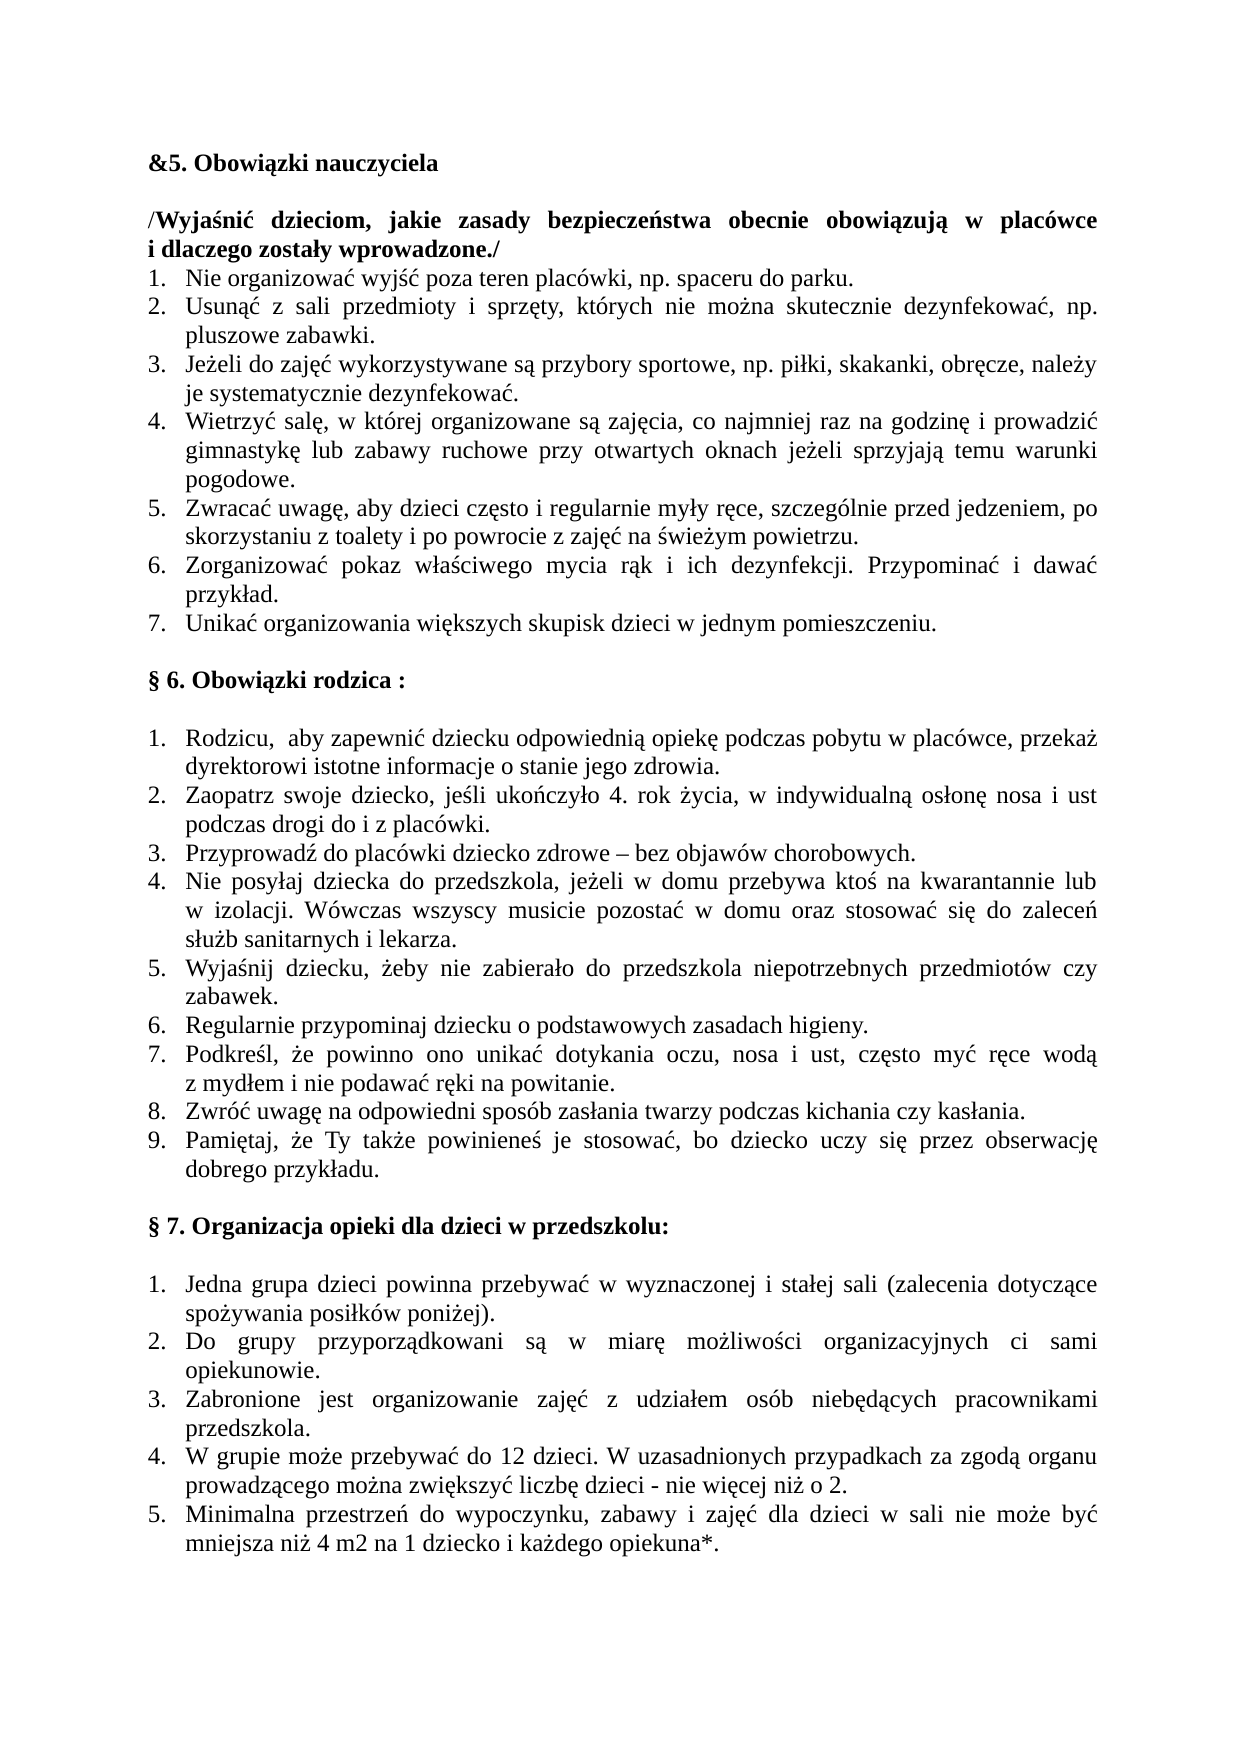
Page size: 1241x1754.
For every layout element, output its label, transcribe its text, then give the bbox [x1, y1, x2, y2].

text &5. Obowiązki nauczyciela [148, 148, 1098, 176]
list Unikać organizowania większych skupisk dzieci w jednym pomieszczeniu. [148, 608, 1098, 636]
text § 6. Obowiązki rodzica : [148, 665, 1098, 694]
list Wyjaśnij dziecku, żeby nie zabierało do przedszkola niepotrzebnych przedmiotów czy zabawek. [148, 953, 1098, 1010]
list Do grupy przyporządkowani są w miarę możliwości organizacyjnych ci sami opiekunowie. [148, 1326, 1098, 1384]
list Zaopatrz swoje dziecko, jeśli ukończyło 4. rok życia, w indywidualną osłonę nosa i ust podczas drogi do i z placówki. [148, 780, 1098, 838]
text /Wyjaśnić dzieciom, jakie zasady bezpieczeństwa obecnie obowiązują w placówce i dlaczego zostały wprowadzone./ [148, 205, 1098, 263]
list Minimalna przestrzeń do wypoczynku, zabawy i zajęć dla dzieci w sali nie może być mniejsza niż 4 m2 na 1 dziecko i każdego opiekuna*. [148, 1499, 1098, 1556]
list Rodzicu, aby zapewnić dziecku odpowiednią opiekę podczas pobytu w placówce, przekaż dyrektorowi istotne informacje o stanie jego zdrowia. [148, 723, 1098, 780]
list Przyprowadź do placówki dziecko zdrowe – bez objawów chorobowych. [148, 838, 1098, 866]
list Zorganizować pokaz właściwego mycia rąk i ich dezynfekcji. Przypominać i dawać przykład. [148, 550, 1098, 608]
list Zwróć uwagę na odpowiedni sposób zasłania twarzy podczas kichania czy kasłania. [148, 1096, 1098, 1125]
list Pamiętaj, że Ty także powinieneś je stosować, bo dziecko uczy się przez obserwację dobrego przykładu. [148, 1125, 1098, 1183]
list Jedna grupa dzieci powinna przebywać w wyznaczonej i stałej sali (zalecenia dotyczące spożywania posiłków poniżej). [148, 1269, 1098, 1326]
list Usunąć z sali przedmioty i sprzęty, których nie można skutecznie dezynfekować, np. pluszowe zabawki. [148, 291, 1098, 349]
list Wietrzyć salę, w której organizowane są zajęcia, co najmniej raz na godzinę i prowadzić gimnastykę lub zabawy ruchowe przy otwartych oknach jeżeli sprzyjają temu warunki pogodowe. [148, 406, 1098, 493]
list Regularnie przypominaj dziecku o podstawowych zasadach higieny. [148, 1010, 1098, 1039]
list Podkreśl, że powinno ono unikać dotykania oczu, nosa i ust, często myć ręce wodą z mydłem i nie podawać ręki na powitanie. [148, 1039, 1098, 1096]
list Zabronione jest organizowanie zajęć z udziałem osób niebędących pracownikami przedszkola. [148, 1384, 1098, 1441]
list W grupie może przebywać do 12 dzieci. W uzasadnionych przypadkach za zgodą organu prowadzącego można zwiększyć liczbę dzieci - nie więcej niż o 2. [148, 1441, 1098, 1499]
text § 7. Organizacja opieki dla dzieci w przedszkolu: [148, 1211, 1098, 1240]
list Nie posyłaj dziecka do przedszkola, jeżeli w domu przebywa ktoś na kwarantannie lub w izolacji. Wówczas wszyscy musicie pozostać w domu oraz stosować się do zaleceń służb sanitarnych i lekarza. [148, 866, 1098, 953]
list Zwracać uwagę, aby dzieci często i regularnie myły ręce, szczególnie przed jedzeniem, po skorzystaniu z toalety i po powrocie z zajęć na świeżym powietrzu. [148, 493, 1098, 550]
list Jeżeli do zajęć wykorzystywane są przybory sportowe, np. piłki, skakanki, obręcze, należy je systematycznie dezynfekować. [148, 349, 1098, 406]
list Nie organizować wyjść poza teren placówki, np. spaceru do parku. [148, 263, 1098, 291]
